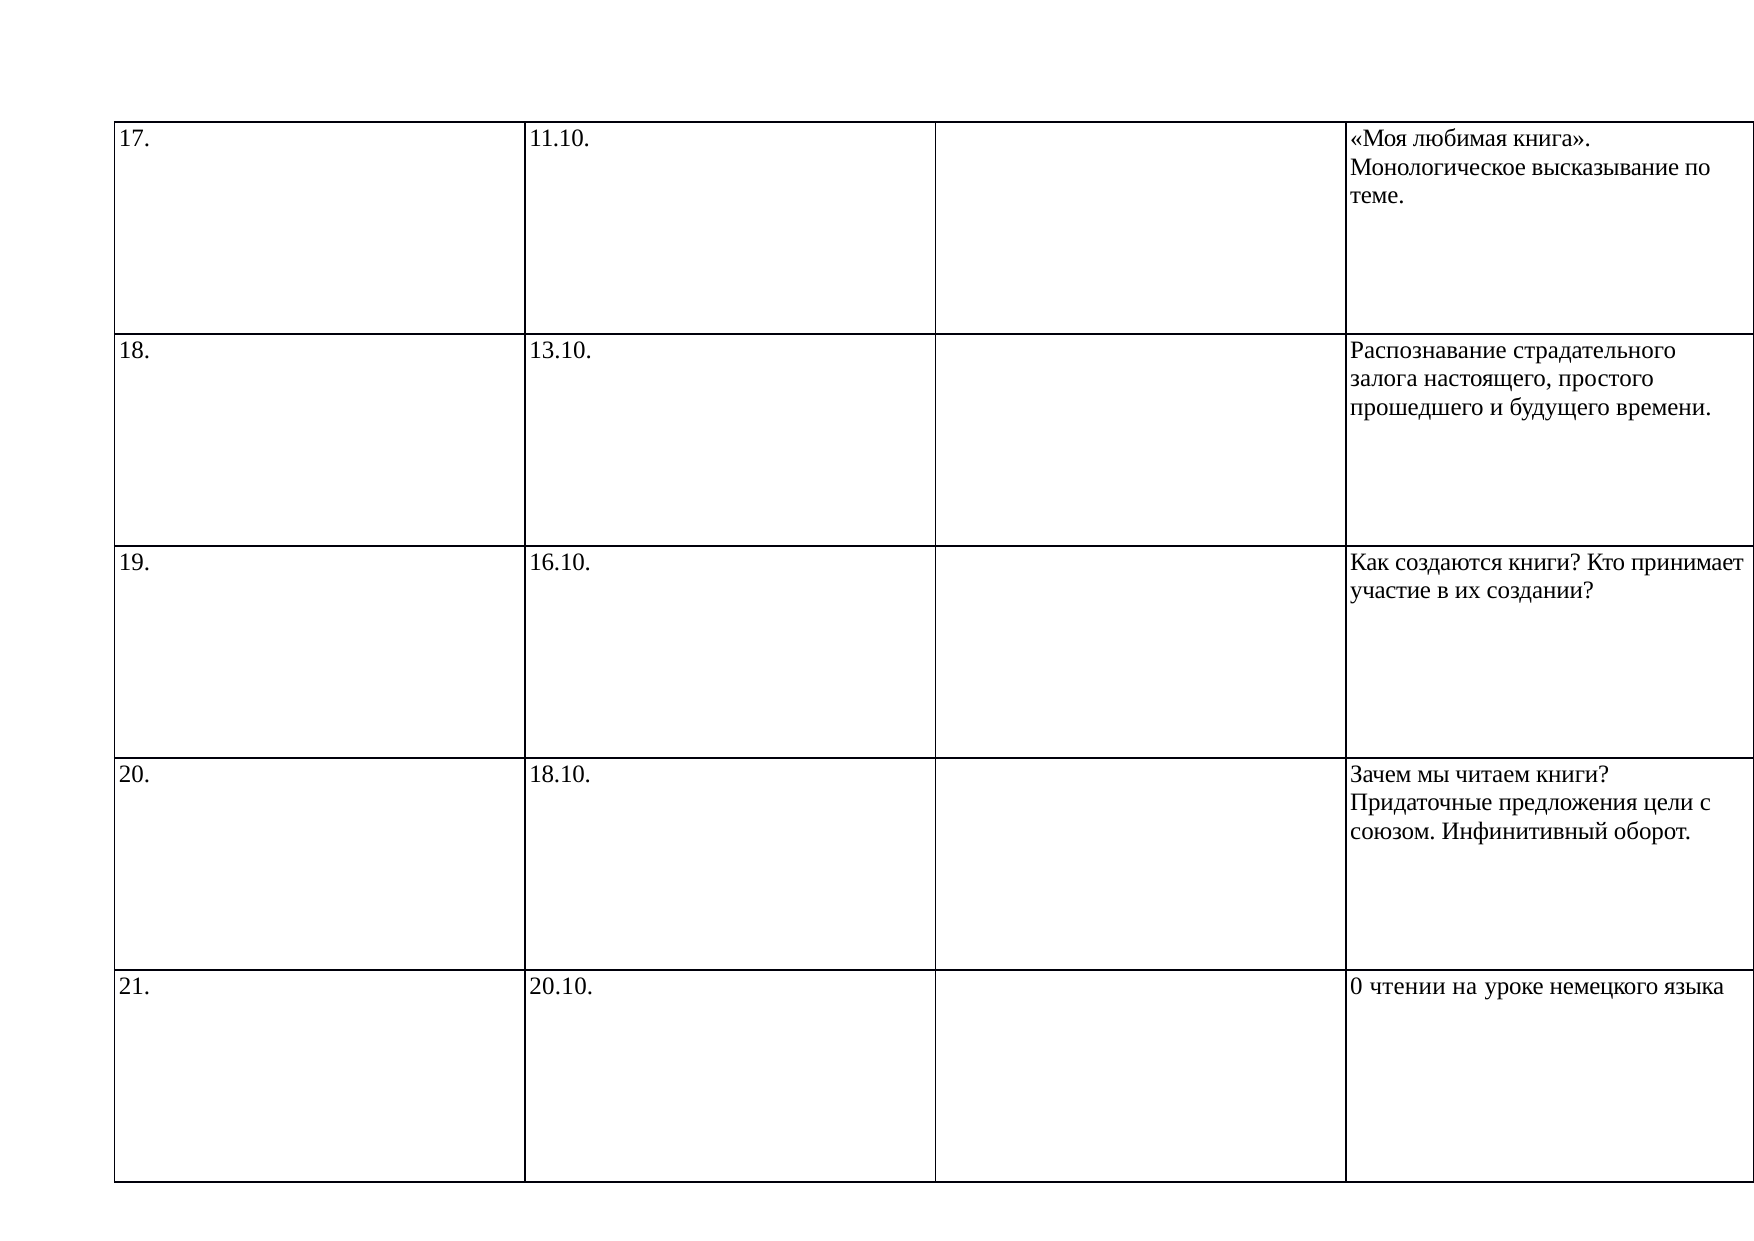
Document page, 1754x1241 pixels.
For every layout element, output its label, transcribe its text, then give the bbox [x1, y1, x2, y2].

table_cell Зачем мы читаем книги? Придаточные предложения цели с союзом. Инфинитивный оборот. [1347, 759, 1753, 969]
table_cell «Моя любимая книга». Монологическое высказывание по теме. [1347, 123, 1753, 333]
table_cell [936, 335, 1345, 545]
table_cell 0 чтении на уроке немецкого языка [1347, 971, 1753, 1181]
table_cell Как создаются книги? Кто принимает участие в их создании? [1347, 547, 1753, 757]
table_cell 19. [115, 547, 524, 757]
table_cell 16.10. [526, 547, 935, 757]
table_cell 20.10. [526, 971, 935, 1181]
table_cell Распознавание страдательного залога настоящего, простого прошедшего и будущего времени. [1347, 335, 1753, 545]
table_cell 18. [115, 335, 524, 545]
table_cell 11.10. [526, 123, 935, 333]
table_cell 20. [115, 759, 524, 969]
table_cell 18.10. [526, 759, 935, 969]
table_cell [936, 971, 1345, 1181]
table_cell [936, 123, 1345, 333]
table_cell 17. [115, 123, 524, 333]
table_cell [936, 759, 1345, 969]
table_cell [936, 547, 1345, 757]
table_cell 13.10. [526, 335, 935, 545]
table_cell 21. [115, 971, 524, 1181]
